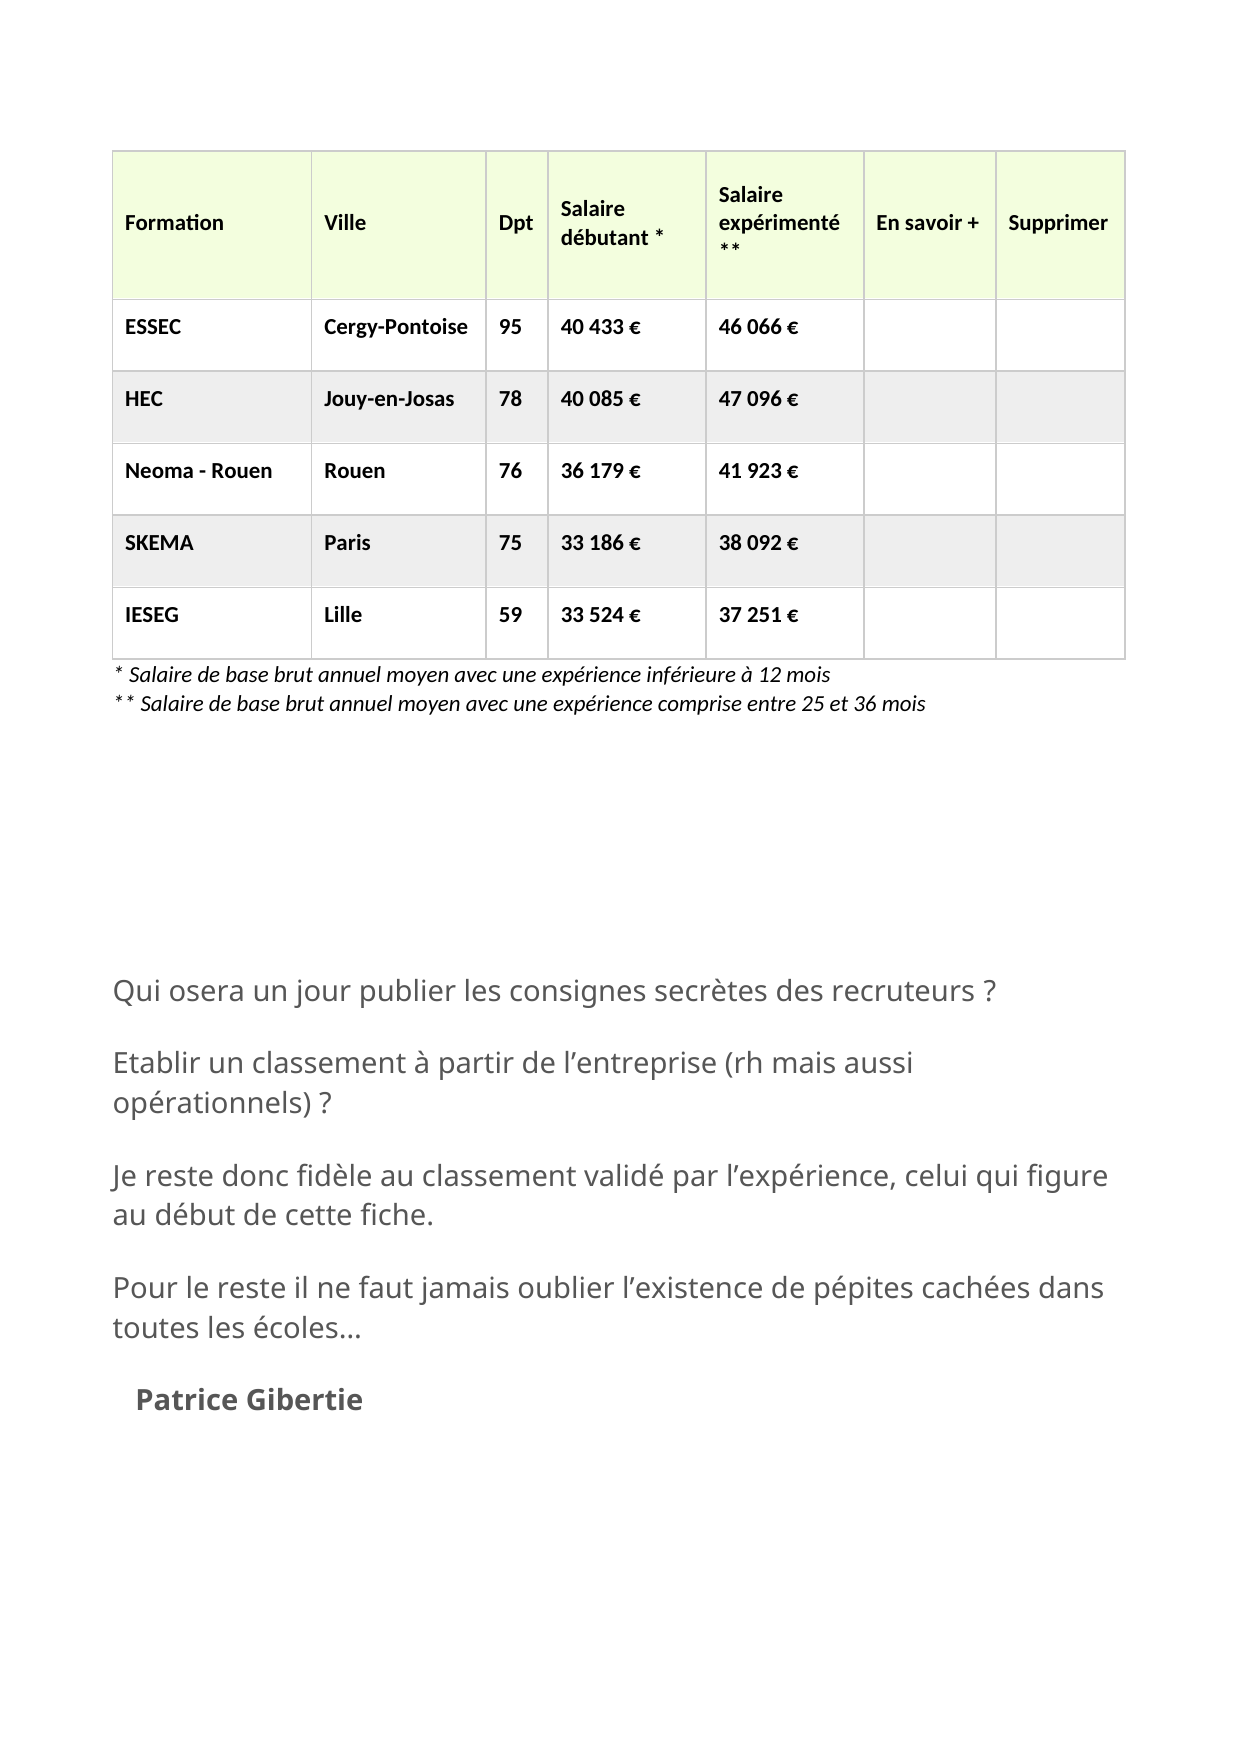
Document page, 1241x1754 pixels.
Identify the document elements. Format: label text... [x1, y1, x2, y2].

table_cell [865, 372, 995, 442]
table_cell [997, 372, 1124, 442]
table_cell HEC [113, 372, 311, 442]
table_cell 38 092 € [707, 516, 863, 586]
table_cell Jouy-en-Josas [312, 372, 485, 442]
table_cell 37 251 € [707, 588, 863, 658]
table_cell Paris [312, 516, 485, 586]
table_cell [997, 300, 1124, 370]
table_cell 36 179 € [549, 444, 705, 514]
table_cell [865, 444, 995, 514]
table_cell 75 [487, 516, 547, 586]
table_header Dpt [487, 152, 547, 298]
text Je reste donc fidèle au classement validé par l’expérience, celui qui figure au début de cette fiche. [112, 1155, 1128, 1234]
table_cell 47 096 € [707, 372, 863, 442]
text * Salaire de base brut annuel moyen avec une expérience inférieure à 12 mois ** Salaire de base brut annuel moyen avec une expérience comprise entre 25 et 36 mois [112, 660, 1128, 717]
text Etablir un classement à partir de l’entreprise (rh mais aussi opérationnels) ? [112, 1043, 1128, 1122]
table_cell IESEG [113, 588, 311, 658]
table_cell 59 [487, 588, 547, 658]
table_cell [997, 516, 1124, 586]
table_cell Cergy-Pontoise [312, 300, 485, 370]
table_cell Rouen [312, 444, 485, 514]
table_cell 40 085 € [549, 372, 705, 442]
table_cell 95 [487, 300, 547, 370]
table_cell 76 [487, 444, 547, 514]
table_header Salaire expérimenté ** [707, 152, 863, 298]
table_cell Lille [312, 588, 485, 658]
table_cell [865, 516, 995, 586]
table_cell [865, 588, 995, 658]
table_cell ESSEC [113, 300, 311, 370]
text Patrice Gibertie [112, 1379, 1128, 1419]
table_header Salaire débutant * [549, 152, 705, 298]
table_cell [997, 444, 1124, 514]
text Pour le reste il ne faut jamais oublier l’existence de pépites cachées dans toutes les écoles… [112, 1267, 1128, 1347]
text Qui osera un jour publier les consignes secrètes des recruteurs ? [112, 970, 1128, 1010]
table_header En savoir + [865, 152, 995, 298]
table_header Ville [312, 152, 485, 298]
table_cell Neoma - Rouen [113, 444, 311, 514]
table_cell 41 923 € [707, 444, 863, 514]
table_header Supprimer [997, 152, 1124, 298]
table_cell 46 066 € [707, 300, 863, 370]
table_cell 40 433 € [549, 300, 705, 370]
table_cell 78 [487, 372, 547, 442]
table_cell 33 186 € [549, 516, 705, 586]
table_cell 33 524 € [549, 588, 705, 658]
table_cell SKEMA [113, 516, 311, 586]
table_cell [997, 588, 1124, 658]
table_cell [865, 300, 995, 370]
table_header Formation [113, 152, 311, 298]
